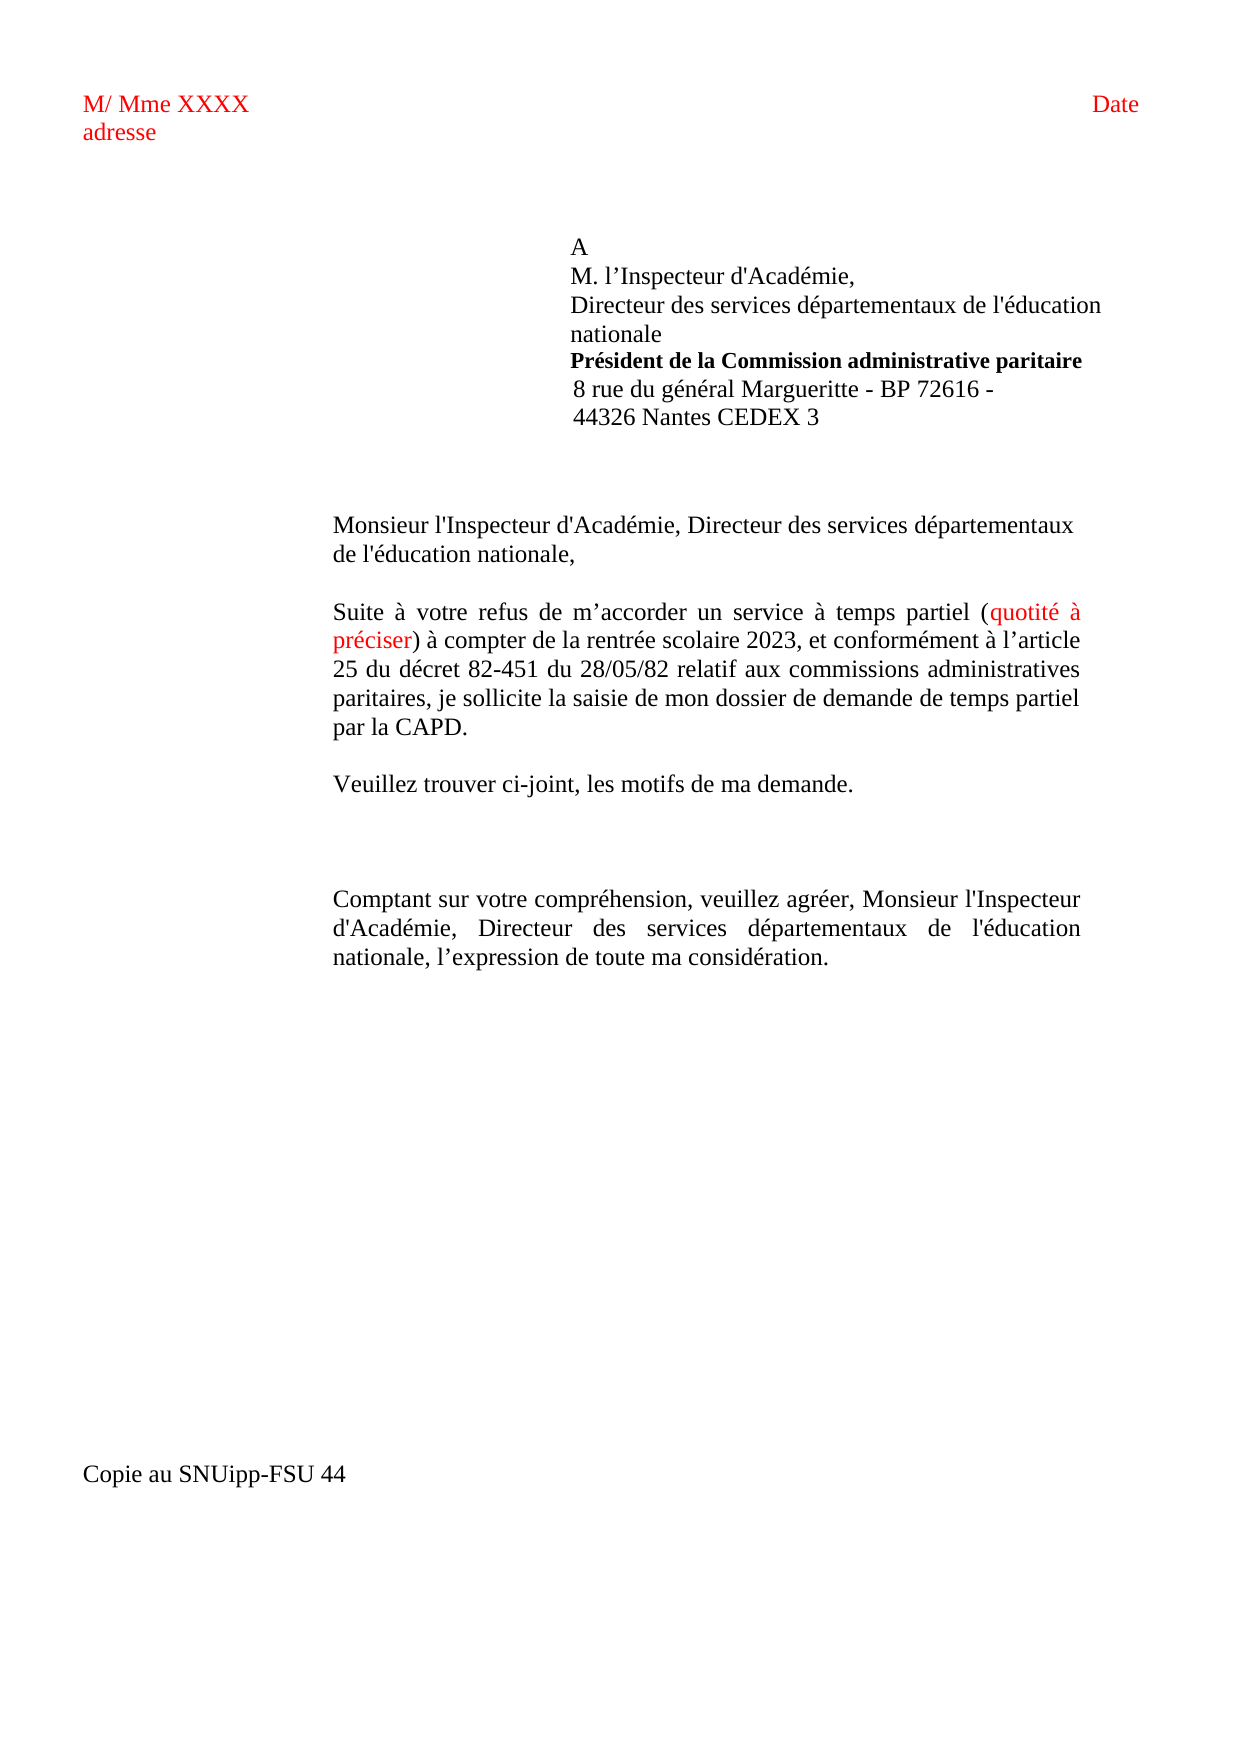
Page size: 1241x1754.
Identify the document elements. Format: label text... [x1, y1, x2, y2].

text M/ Mme XXXX Date [83, 89, 1175, 117]
text 44326 Nantes CEDEX 3 [573, 402, 1193, 431]
text Président de la Commission administrative paritaire [570, 347, 1193, 374]
text adresse [83, 117, 1175, 146]
text 8 rue du général Margueritte - BP 72616 - [573, 374, 1193, 402]
text A [570, 232, 1193, 261]
text M. l’Inspecteur d'Académie, [570, 261, 1193, 290]
text Suite à votre refus de m’accorder un service à temps partiel (quotité à préciser) à compter de la rentrée scolaire 2023, et conformément à l’article 25 du décret 82-451 du 28/05/82 relatif aux commissions administratives paritaires, je sollicite la saisie de mon dossier de demande de temps partiel par la CAPD. [333, 597, 1081, 740]
text Directeur des services départementaux de l'éducation nationale [570, 290, 1193, 347]
text Veuillez trouver ci-joint, les motifs de ma demande. [333, 769, 1081, 798]
text Monsieur l'Inspecteur d'Académie, Directeur des services départementaux de l'éducation nationale, [333, 510, 1081, 568]
text Comptant sur votre compréhension, veuillez agréer, Monsieur l'Inspecteur d'Académie, Directeur des services départementaux de l'éducation nationale, l’expression de toute ma considération. [333, 884, 1081, 970]
text Copie au SNUipp-FSU 44 [83, 1459, 1175, 1488]
